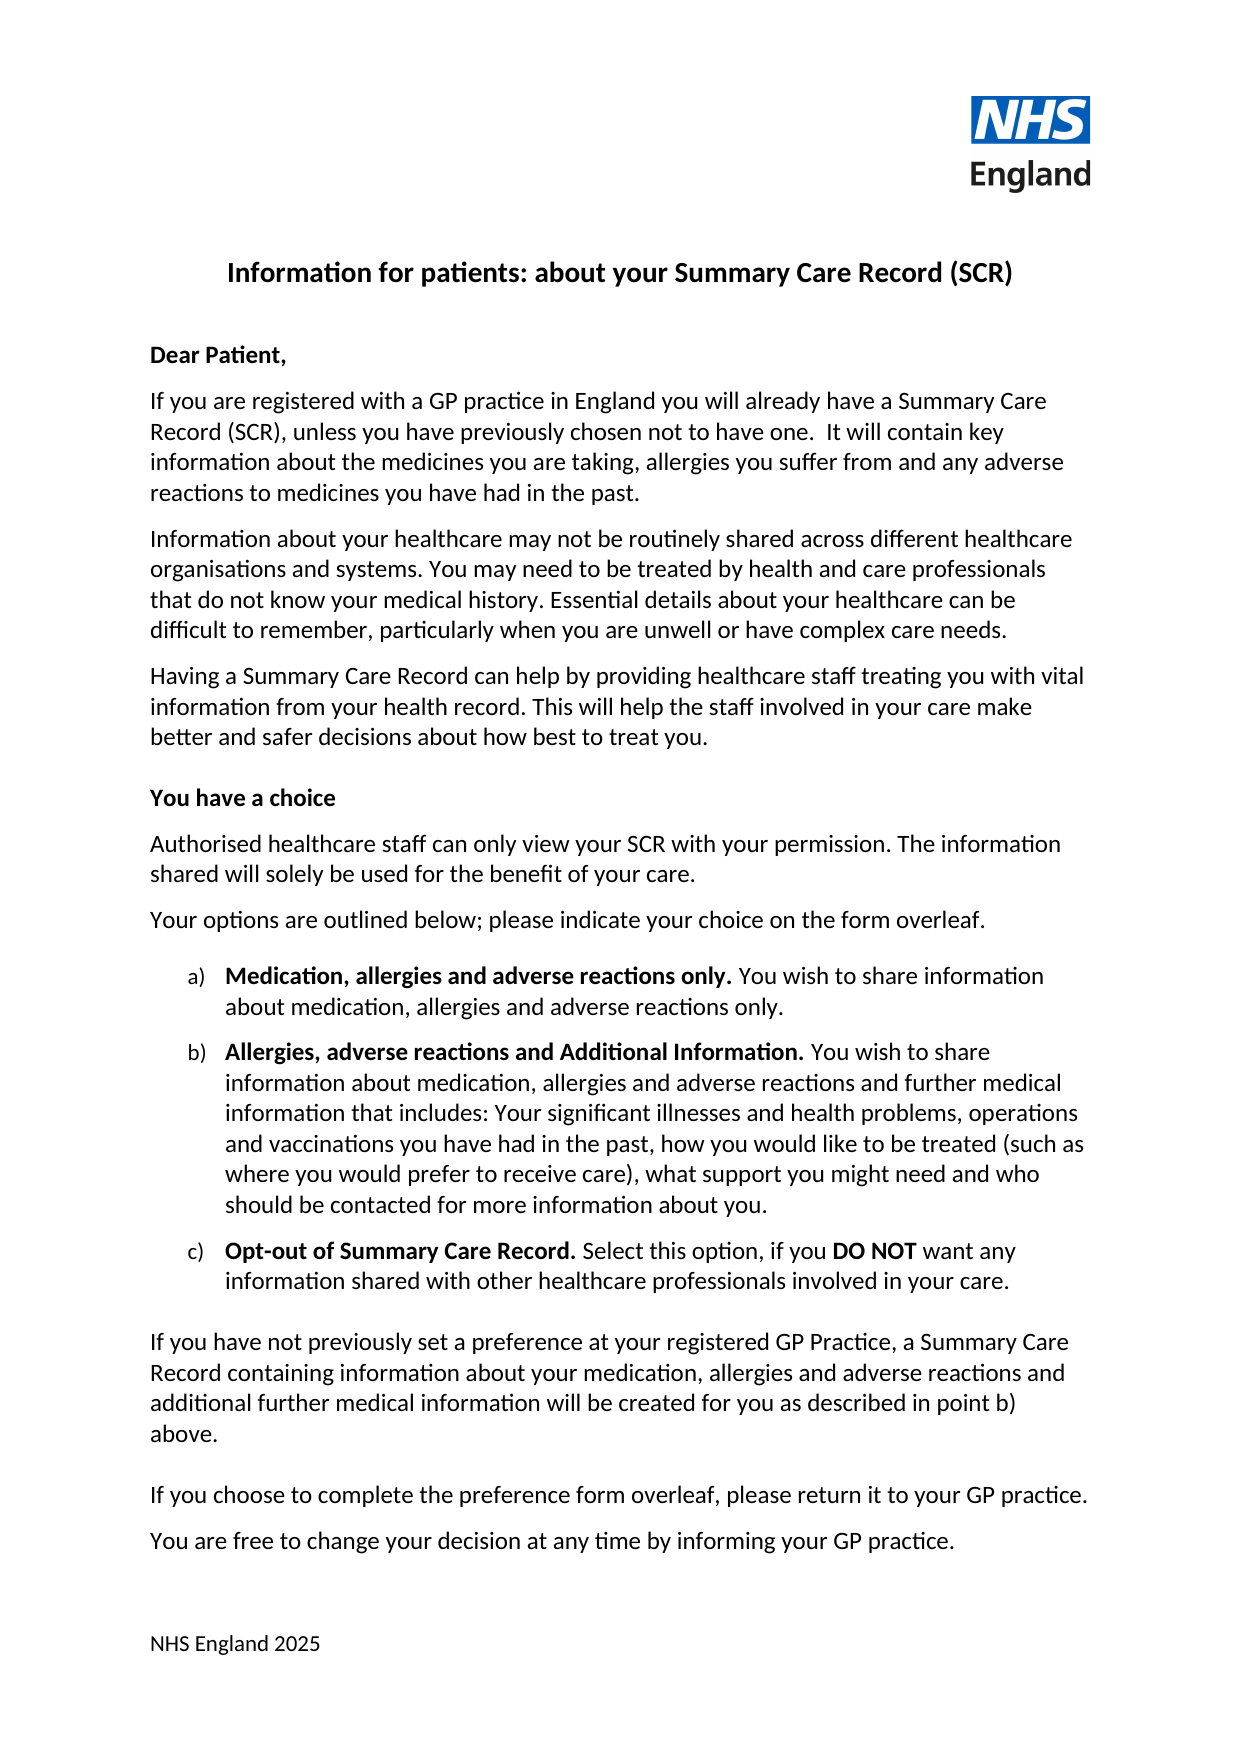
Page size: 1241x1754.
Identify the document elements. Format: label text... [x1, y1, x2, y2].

text If you have not previously set a preference at your registered GP Practice, a Summary Care Record containing information about your medication, allergies and adverse reactions and additional further medical information will be created for you as described in point b) above. [150, 1327, 1090, 1449]
text If you are registered with a GP practice in England you will already have a Summary Care Record (SCR), unless you have previously chosen not to have one. It will contain key information about the medicines you are taking, allergies you suffer from and any adverse reactions to medicines you have had in the past. [150, 385, 1090, 507]
list Opt-out of Summary Care Record. Select this option, if you DO NOT want any information shared with other healthcare professionals involved in your care. [187, 1235, 1090, 1296]
text Having a Summary Care Record can help by providing healthcare staff treating you with vital information from your health record. This will help the staff involved in your care make better and safer decisions about how best to treat you. [150, 660, 1090, 752]
text You are free to change your decision at any time by informing your GP practice. [150, 1525, 1090, 1556]
text If you choose to complete the preference form overleaf, please return it to your GP practice. [150, 1479, 1090, 1510]
text Your options are outlined below; please indicate your choice on the form overleaf. [150, 904, 1090, 935]
text Authorised healthcare staff can only view your SCR with your permission. The information shared will solely be used for the benefit of your care. [150, 828, 1090, 889]
text You have a choice [150, 782, 1090, 813]
list Medication, allergies and adverse reactions only. You wish to share information about medication, allergies and adverse reactions only. [187, 960, 1090, 1021]
text Information for patients: about your Summary Care Record (SCR) [150, 254, 1090, 290]
text Information about your healthcare may not be routinely shared across different healthcare organisations and systems. You may need to be treated by health and care professionals that do not know your medical history. Essential details about your healthcare can be difficult to remember, particularly when you are unwell or have complex care needs. [150, 523, 1090, 645]
list Allergies, adverse reactions and Additional Information. You wish to share information about medication, allergies and adverse reactions and further medical information that includes: Your significant illnesses and health problems, operations and vaccinations you have had in the past, how you would like to be treated (such as where you would prefer to receive care), what support you might need and who should be contacted for more information about you. [187, 1037, 1090, 1220]
text Dear Patient, [150, 339, 1090, 370]
